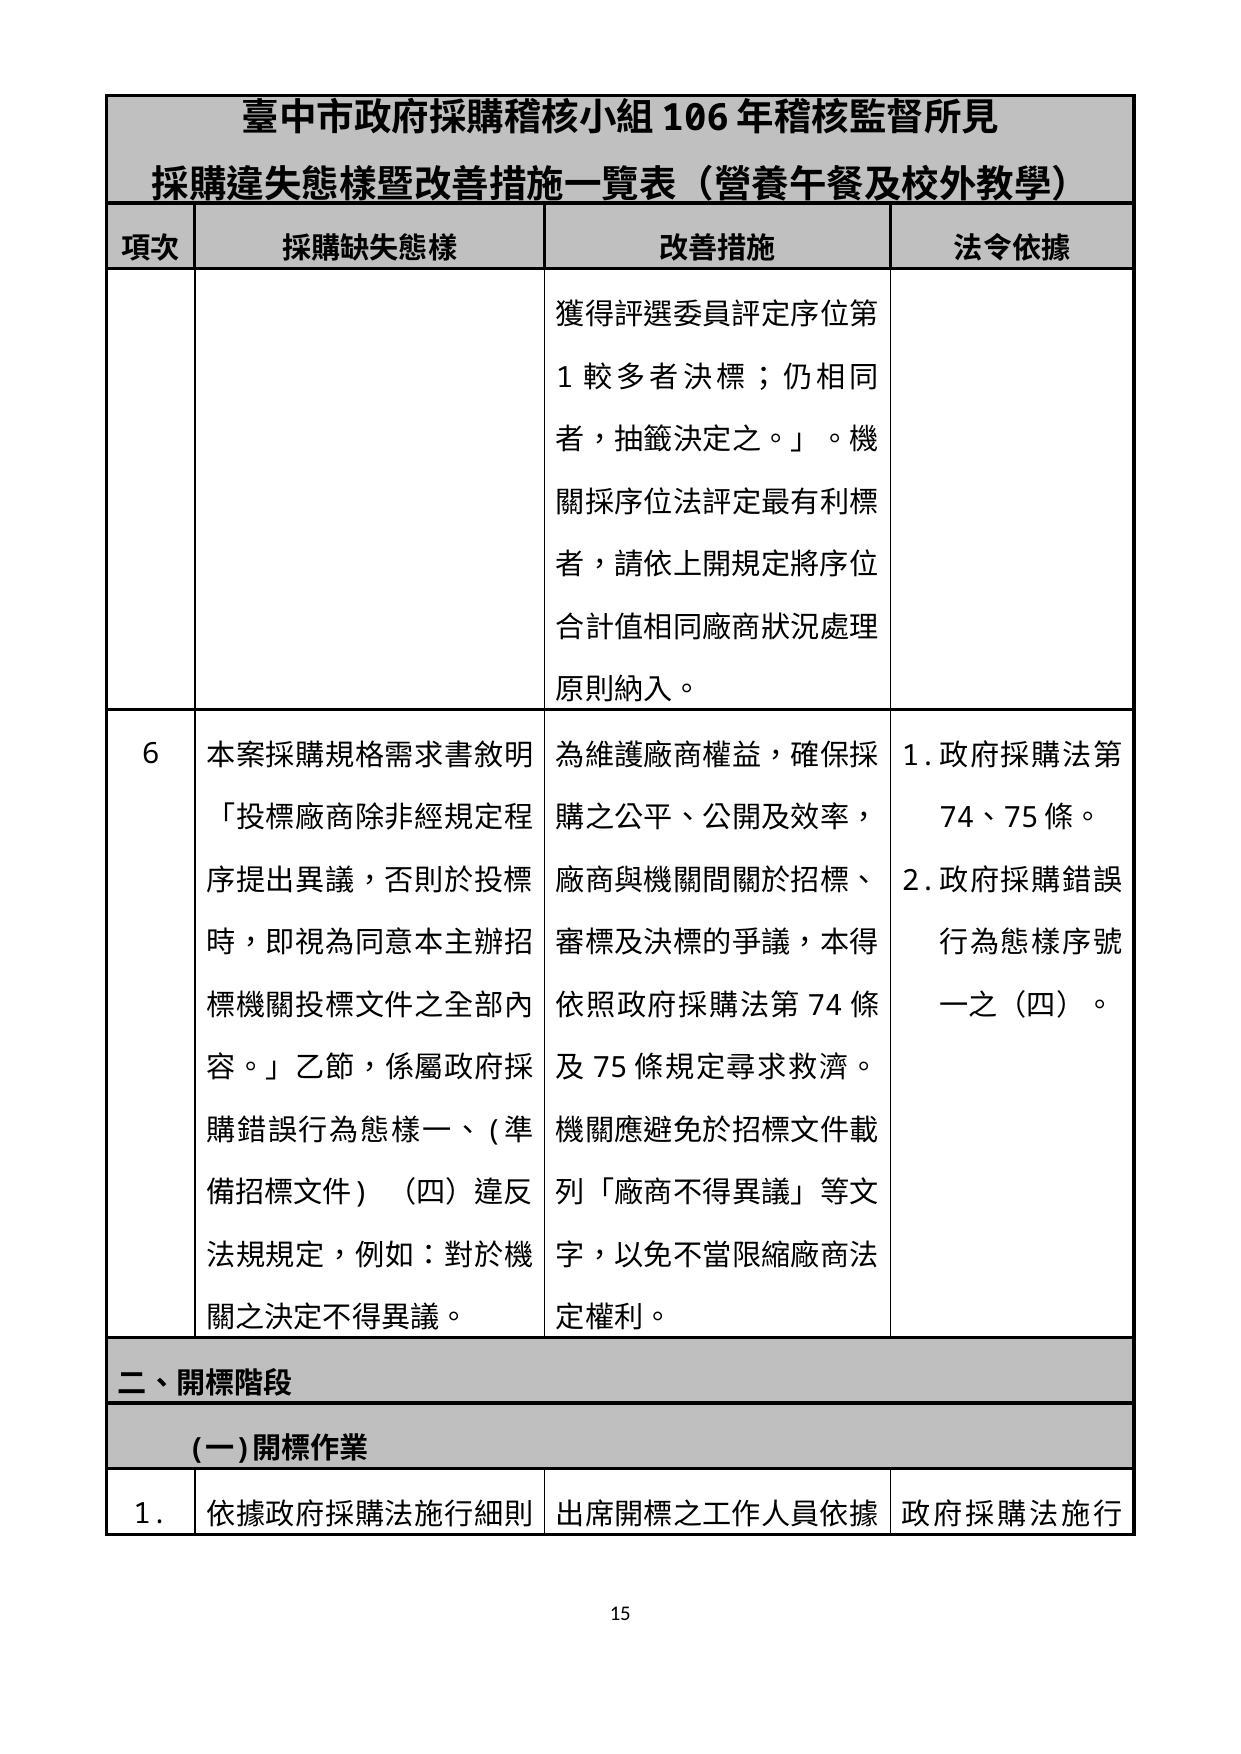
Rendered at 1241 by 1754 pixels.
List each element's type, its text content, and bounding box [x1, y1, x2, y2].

table_cell 依據政府採購法施行細則 [196, 1470, 544, 1533]
table_cell [196, 270, 544, 708]
table_cell 1. [108, 1470, 194, 1533]
table_cell 出席開標之工作人員依據 [545, 1470, 890, 1533]
table_cell 政府採購法施行 [891, 1470, 1132, 1533]
table_cell 本案採購規格需求書敘明「投標廠商除非經規定程序提出異議，否則於投標時，即視為同意本主辦招標機關投標文件之全部內容。」乙節，係屬政府採購錯誤行為態樣一、(準備招標文件) （四）違反法規規定，例如：對於機關之決定不得異議。 [196, 711, 544, 1336]
table_cell 獲得評選委員評定序位第1較多者決標；仍相同者，抽籤決定之。」。機關採序位法評定最有利標者，請依上開規定將序位合計值相同廠商狀況處理原則納入。 [545, 270, 890, 708]
table_cell [108, 270, 194, 708]
table_cell 政府採購法第74、75條。 政府採購錯誤行為態樣序號一之（四）。 [891, 711, 1132, 1336]
table_header 臺中市政府採購稽核小組106年稽核監督所見 採購違失態樣暨改善措施一覽表（營養午餐及校外教學） [108, 97, 1132, 201]
table_cell 項次 [108, 205, 193, 267]
table_cell 6 [108, 711, 194, 1336]
table_cell (一)開標作業 [108, 1405, 1132, 1467]
table_cell 二、開標階段 [108, 1339, 1132, 1401]
table_cell [891, 270, 1132, 708]
table_cell 改善措施 [546, 205, 889, 267]
table_cell 採購缺失態樣 [196, 205, 543, 267]
table_cell 為維護廠商權益，確保採購之公平、公開及效率，廠商與機關間關於招標、審標及決標的爭議，本得依照政府採購法第74條及75條規定尋求救濟。機關應避免於招標文件載列「廠商不得異議」等文字，以免不當限縮廠商法定權利。 [545, 711, 890, 1336]
table_cell 法令依據 [892, 205, 1132, 267]
